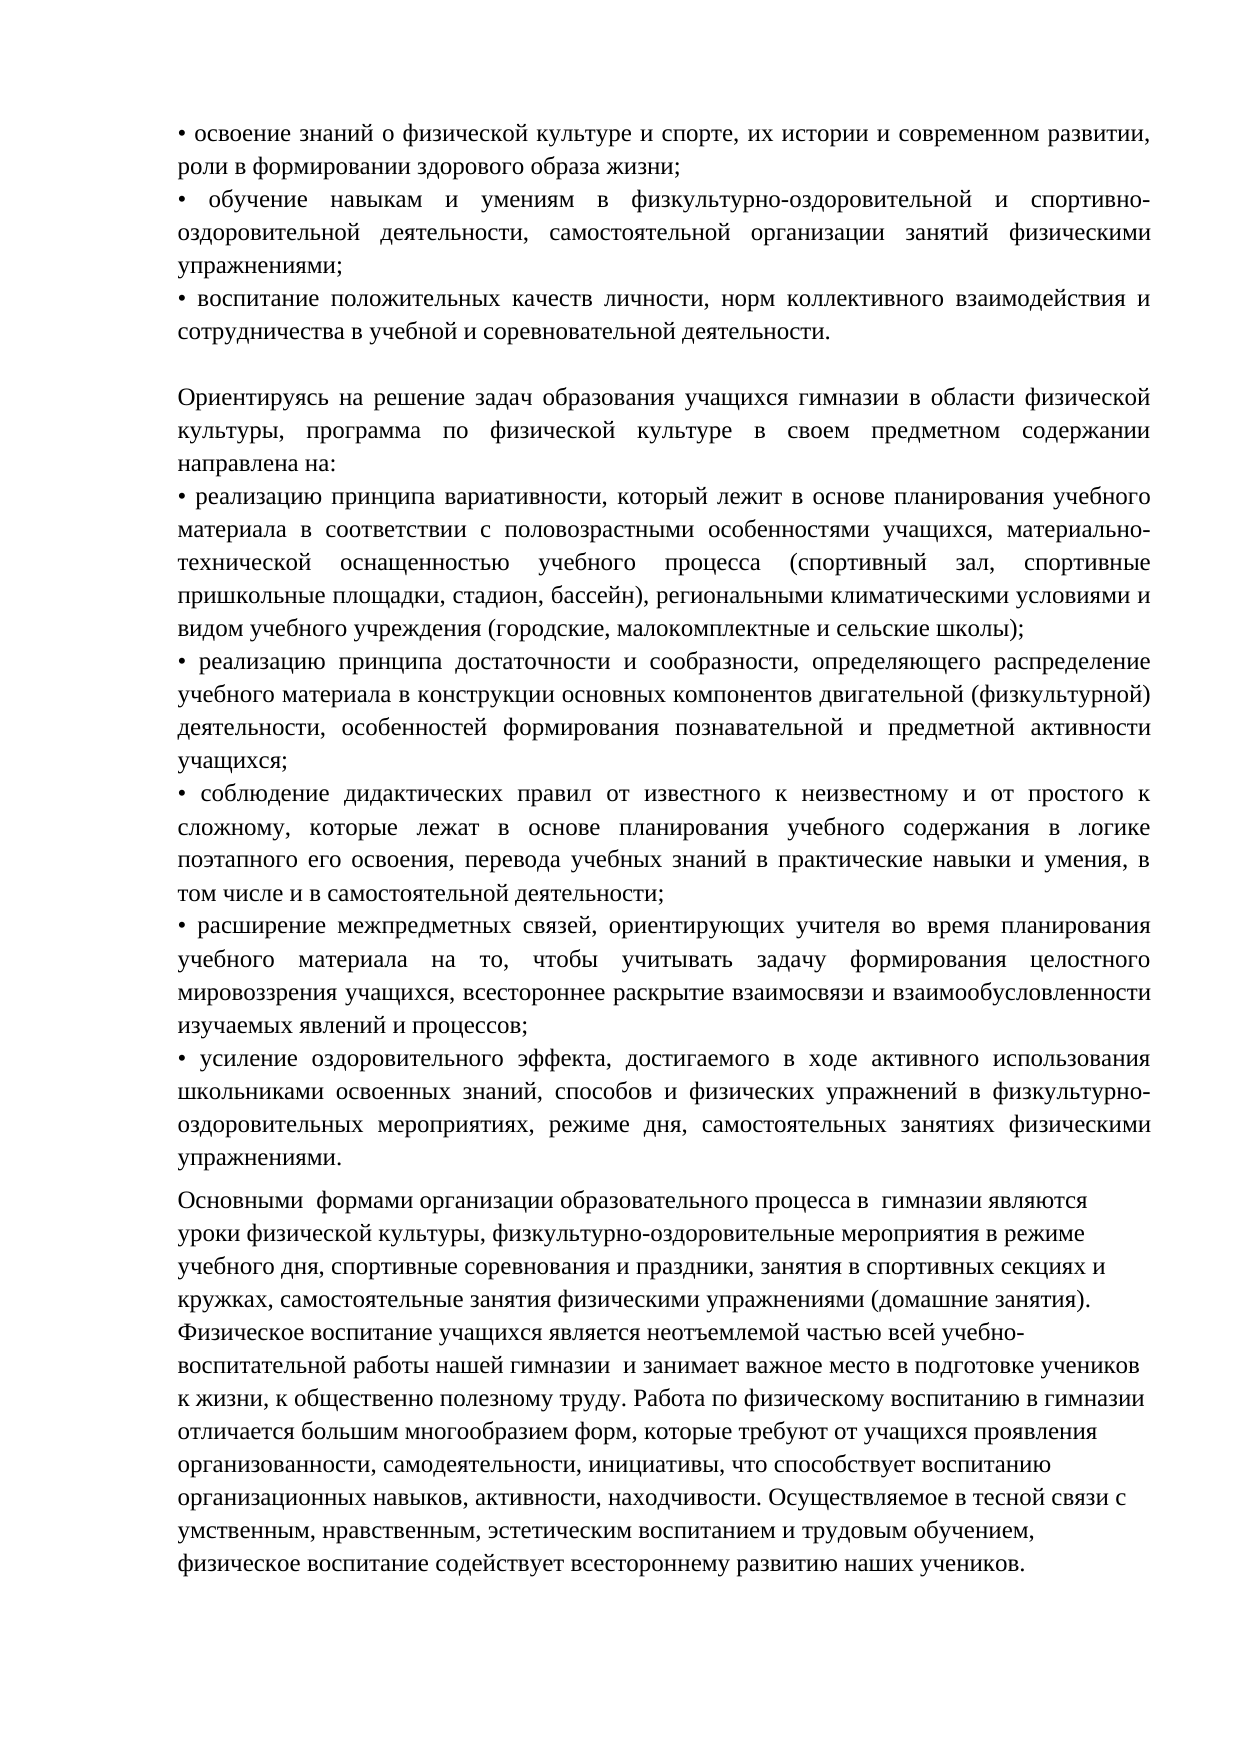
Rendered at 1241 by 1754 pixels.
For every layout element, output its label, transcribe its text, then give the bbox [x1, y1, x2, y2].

text • освоение знаний о физической культуре и спорте, их истории и современном развитии, роли в формировании здорового образа жизни; [177, 118, 1152, 180]
text • воспитание положительных качеств личности, норм коллективного взаимодействия и сотрудничества в учебной и соревновательной деятельности. [177, 283, 1152, 345]
text • реализацию принципа вариативности, который лежит в основе планирования учебного материала в соответствии с половозрастными особенностями учащихся, материально-технической оснащенностью учебного процесса (спортивный зал, спортивные пришкольные площадки, стадион, бассейн), региональными климатическими условиями и видом учебного учреждения (городские, малокомплектные и сельские школы); [177, 481, 1152, 642]
text • обучение навыкам и умениям в физкультурно-оздоровительной и спортивно-оздоровительной деятельности, самостоятельной организации занятий физическими упражнениями; [177, 184, 1152, 279]
text Основными формами организации образовательного процесса в гимназии являются уроки физической культуры, физкультурно-оздоровительные мероприятия в режиме учебного дня, спортивные соревнования и праздники, занятия в спортивных секциях и кружках, самостоятельные занятия физическими упражнениями (домашние занятия). Физическое воспитание учащихся является неотъемлемой частью всей учебно-воспитательной работы нашей гимназии и занимает важное место в подготовке учеников к жизни, к общественно полезному труду. Работа по физическому воспитанию в гимназии отличается большим многообразием форм, которые требуют от учащихся проявления организованности, самодеятельности, инициативы, что способствует воспитанию организационных навыков, активности, находчивости. Осуществляемое в тесной связи с умственным, нравственным, эстетическим воспитанием и трудовым обучением, физическое воспитание содействует всестороннему развитию наших учеников. [177, 1185, 1152, 1577]
text Ориентируясь на решение задач образования учащихся гимназии в области физической культуры, программа по физической культуре в своем предметном содержании направлена на: [177, 349, 1152, 477]
text • усиление оздоровительного эффекта, достигаемого в ходе активного использования школьниками освоенных знаний, способов и физических упражнений в физкультурно-оздоровительных мероприятиях, режиме дня, самостоятельных занятиях физическими упражнениями. [177, 1043, 1152, 1171]
text • реализацию принципа достаточности и сообразности, определяющего распределение учебного материала в конструкции основных компонентов двигательной (физкультурной) деятельности, особенностей формирования познавательной и предметной активности учащихся; • соблюдение дидактических правил от известного к неизвестному и от простого к сложному, которые лежат в основе планирования учебного содержания в логике поэтапного его освоения, перевода учебных знаний в практические навыки и умения, в том числе и в самостоятельной деятельности; [177, 646, 1152, 906]
text • расширение межпредметных связей, ориентирующих учителя во время планирования учебного материала на то, чтобы учитывать задачу формирования целостного мировоззрения учащихся, всестороннее раскрытие взаимосвязи и взаимообусловленности изучаемых явлений и процессов; [177, 911, 1152, 1038]
